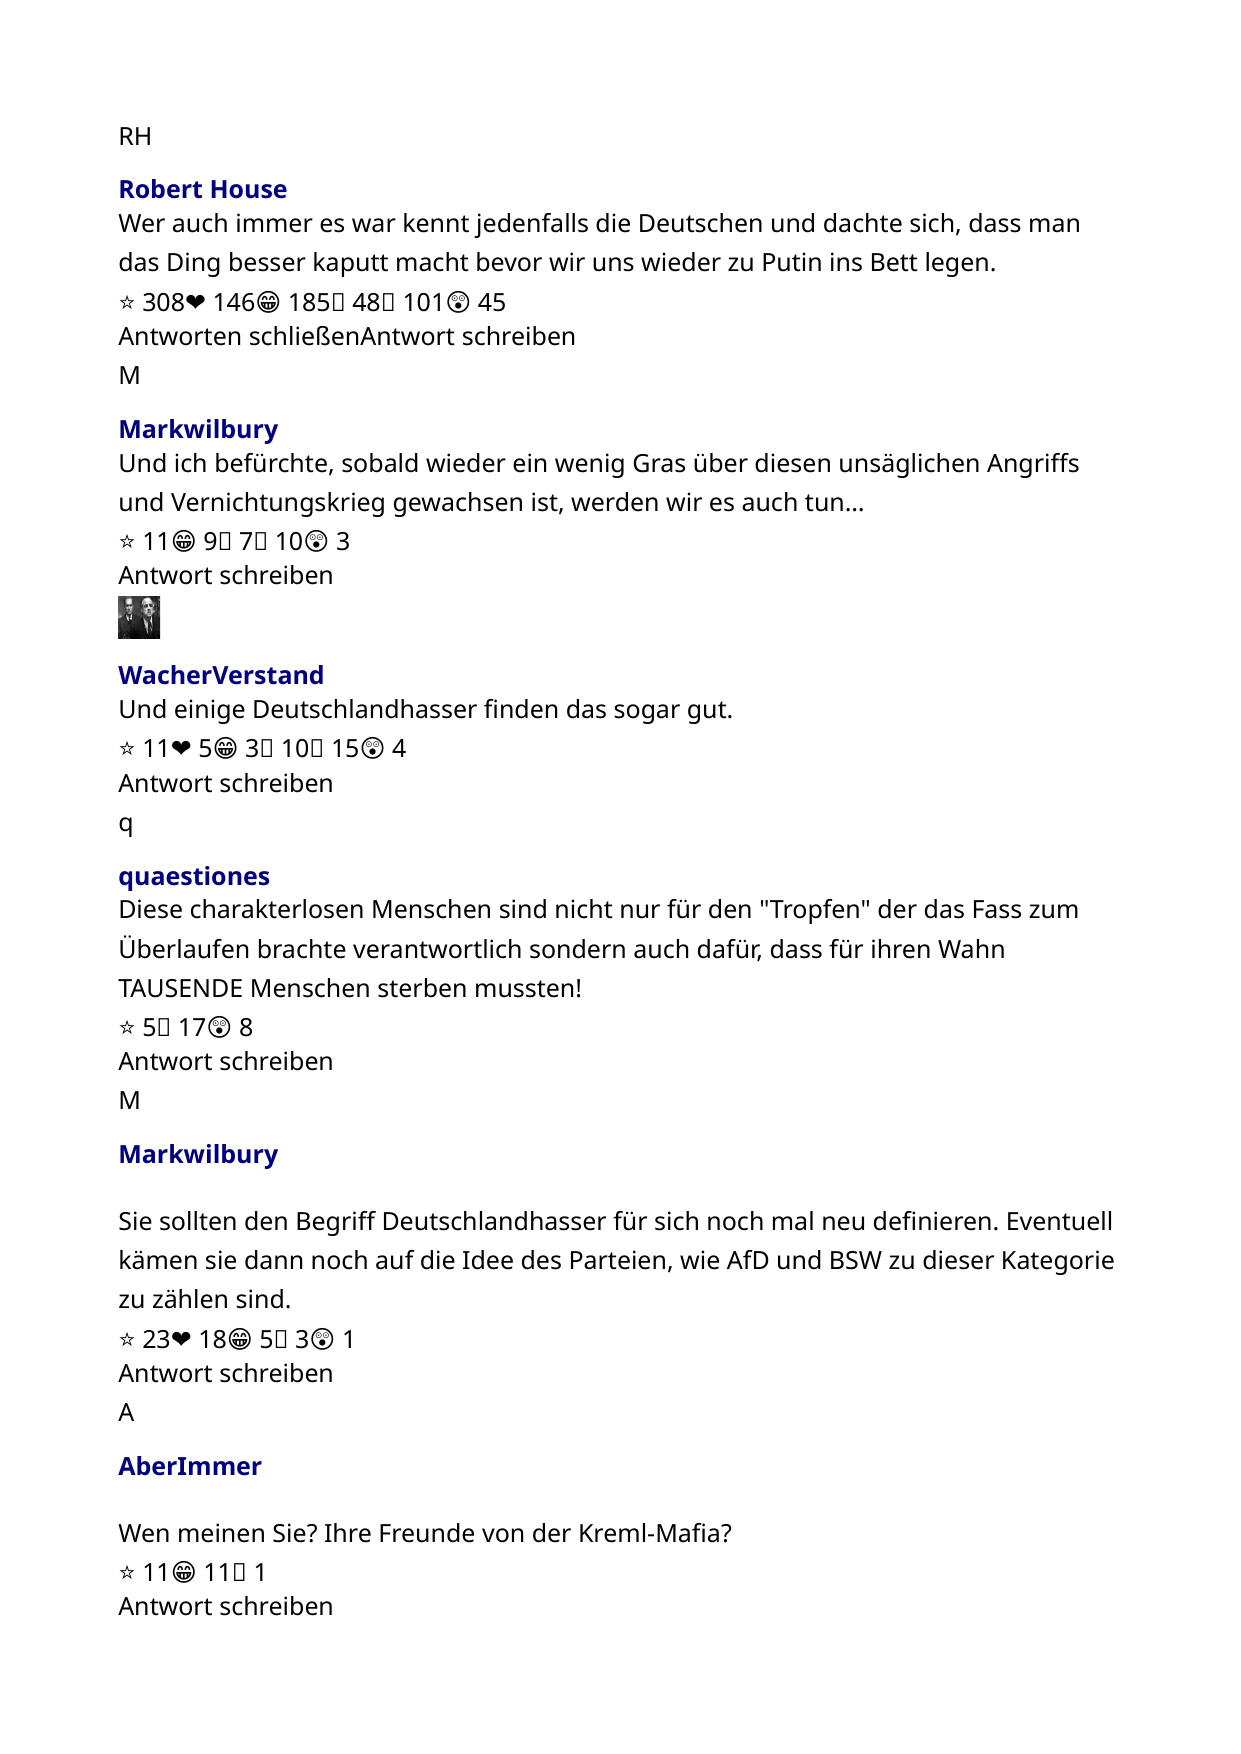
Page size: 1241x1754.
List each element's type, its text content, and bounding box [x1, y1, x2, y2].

text ⭐️ 11😁 9🙁 7🤨 10😲 3 [118, 524, 1122, 558]
text Diese charakterlosen Menschen sind nicht nur für den "Tropfen" der das Fass zum Überlaufen brachte verantwortlich sondern auch dafür, dass für ihren Wahn TAUSENDE Menschen sterben mussten! [118, 892, 1122, 1004]
text M [118, 1083, 1122, 1117]
text Und ich befürchte, sobald wieder ein wenig Gras über diesen unsäglichen Angriffs und Vernichtungskrieg gewachsen ist, werden wir es auch tun… [118, 445, 1122, 518]
subtitle Robert House [118, 172, 1122, 206]
text ⭐️ 308❤️ 146😁 185🙁 48🤨 101😲 45 [118, 284, 1122, 318]
text A [118, 1394, 1122, 1428]
text Wer auch immer es war kennt jedenfalls die Deutschen und dachte sich, dass man das Ding besser kaputt macht bevor wir uns wieder zu Putin ins Bett legen. [118, 206, 1122, 279]
subtitle Markwilbury [118, 1137, 1122, 1171]
text ⭐️ 11😁 11🤨 1 [118, 1554, 1122, 1588]
text RH [118, 118, 1122, 152]
text Antwort schreiben [118, 1044, 1122, 1078]
text Antwort schreiben [118, 765, 1122, 799]
text ⭐️ 23❤️ 18😁 5🤨 3😲 1 [118, 1321, 1122, 1355]
picture [118, 596, 161, 639]
text Wen meinen Sie? Ihre Freunde von der Kreml-Mafia? [118, 1515, 1122, 1549]
subtitle AberImmer [118, 1448, 1122, 1482]
subtitle WacherVerstand [118, 658, 1122, 692]
text ⭐️ 11❤️ 5😁 3🙁 10🤨 15😲 4 [118, 731, 1122, 765]
text Antworten schließenAntwort schreiben [118, 318, 1122, 352]
text Antwort schreiben [118, 1355, 1122, 1389]
text Antwort schreiben [118, 558, 1122, 592]
text M [118, 357, 1122, 392]
text Sie sollten den Begriff Deutschlandhasser für sich noch mal neu definieren. Eventuell kämen sie dann noch auf die Idee des Parteien, wie AfD und BSW zu dieser Kategorie zu zählen sind. [118, 1204, 1122, 1316]
text ⭐️ 5🤨 17😲 8 [118, 1010, 1122, 1044]
subtitle quaestiones [118, 858, 1122, 892]
text Und einige Deutschlandhasser finden das sogar gut. [118, 692, 1122, 726]
subtitle Markwilbury [118, 411, 1122, 445]
text q [118, 804, 1122, 838]
text Antwort schreiben [118, 1588, 1122, 1623]
